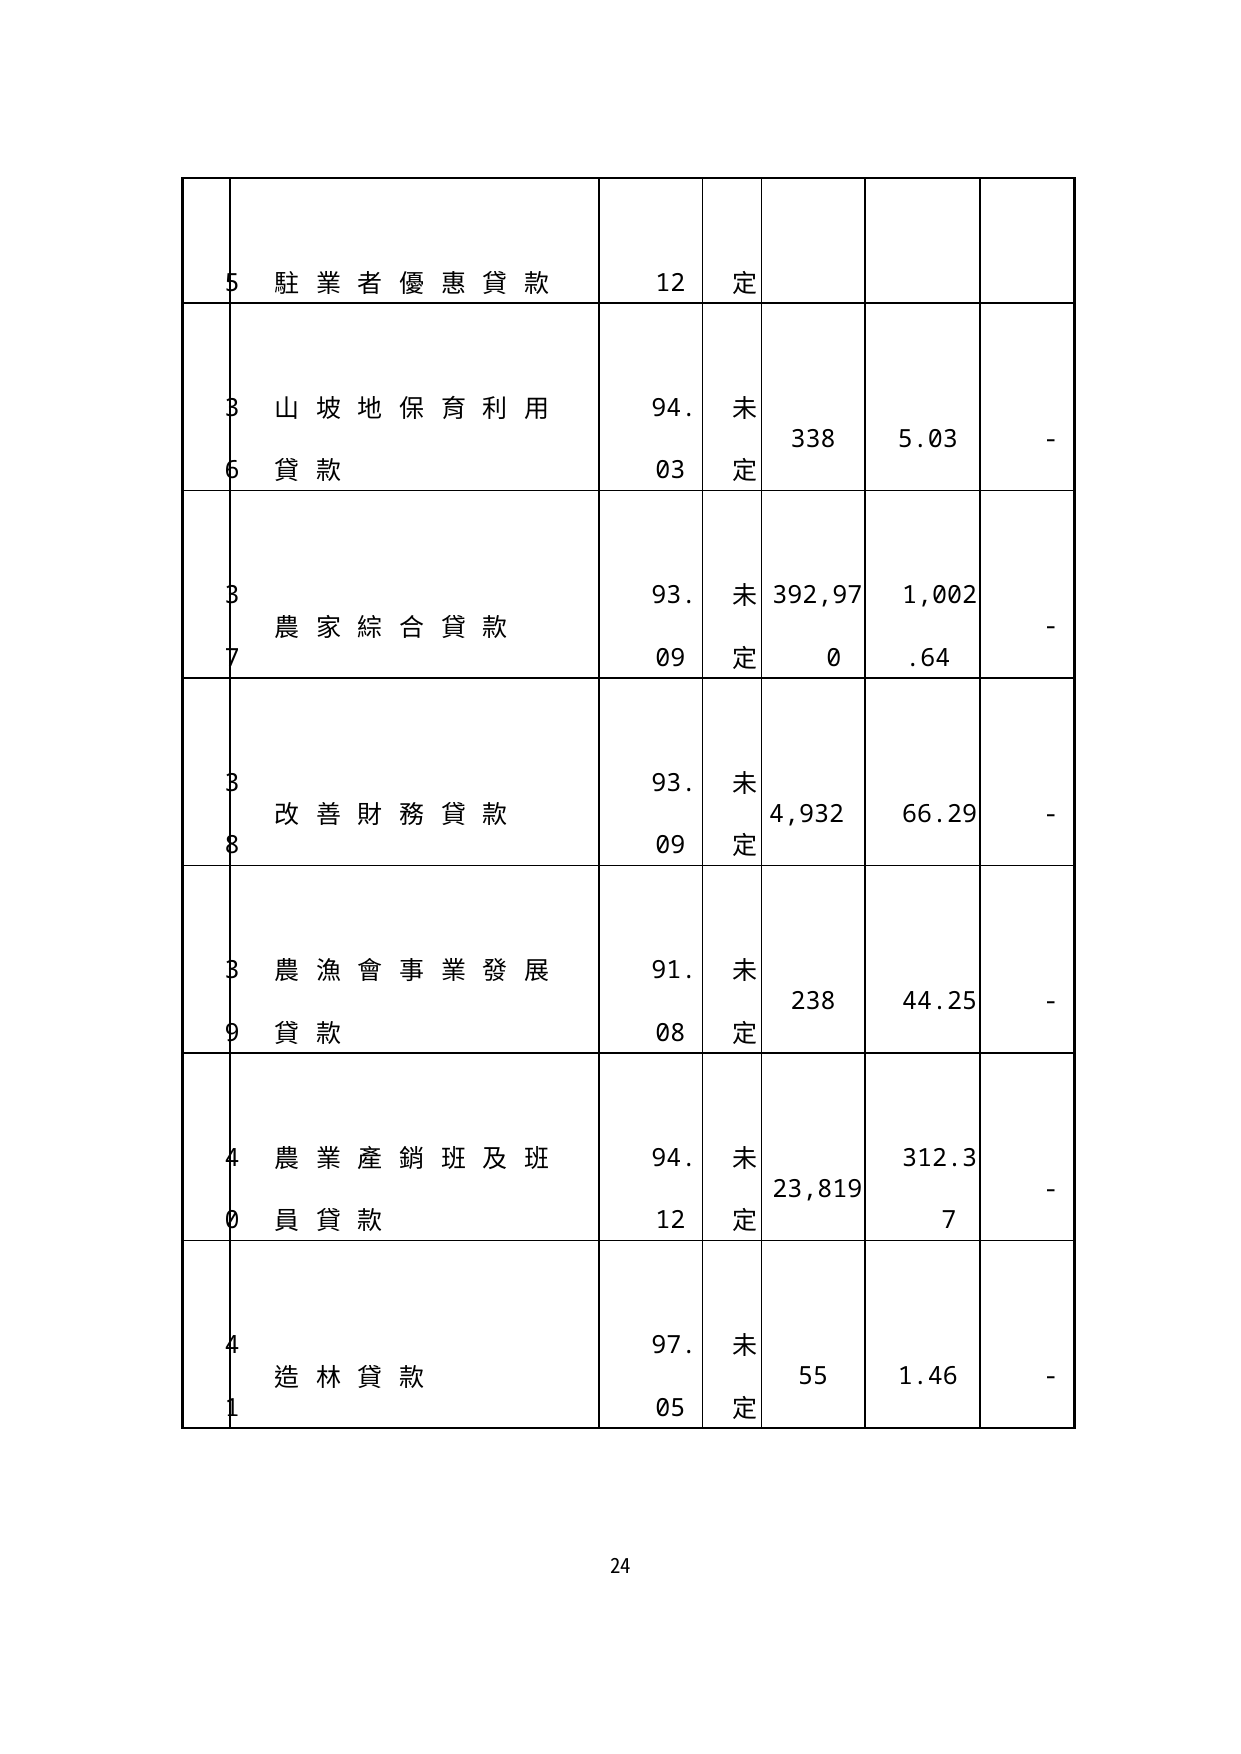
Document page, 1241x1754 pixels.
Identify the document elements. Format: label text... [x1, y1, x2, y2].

table_cell 山坡地保育利用貸款 [231, 304, 598, 490]
table_cell 4,932 [762, 679, 864, 865]
table_cell 農漁會事業發展貸款 [231, 866, 598, 1052]
table_cell 41 [184, 1241, 229, 1427]
table_cell - [981, 179, 1073, 302]
table_cell 94.12 [600, 1054, 702, 1240]
table_cell 5.03 [866, 304, 979, 490]
table_cell 未定 [703, 1241, 761, 1427]
table_cell - [981, 866, 1073, 1052]
table_cell 36 [184, 304, 229, 490]
table_cell 44.25 [866, 866, 979, 1052]
table_cell 66.29 [866, 679, 979, 865]
table_cell - [981, 1054, 1073, 1240]
table_cell 改善財務貸款 [231, 679, 598, 865]
table_cell 93.09 [600, 679, 702, 865]
table_cell 312.37 [866, 1054, 979, 1240]
table_cell 農家綜合貸款 [231, 491, 598, 677]
table_cell 定 [703, 179, 761, 302]
table_cell 1,002.64 [866, 491, 979, 677]
table_cell - [981, 304, 1073, 490]
table_cell [762, 179, 864, 302]
table_cell 未定 [703, 491, 761, 677]
table_cell 未定 [703, 1054, 761, 1240]
table_cell 38 [184, 679, 229, 865]
table_cell 35 [184, 179, 229, 302]
table_cell 93.09 [600, 491, 702, 677]
table_cell 91.08 [600, 866, 702, 1052]
table_cell 392,970 [762, 491, 864, 677]
table_cell 1.46 [866, 1241, 979, 1427]
table_cell - [981, 679, 1073, 865]
table_cell 97.05 [600, 1241, 702, 1427]
table_cell 338 [762, 304, 864, 490]
table_cell 未定 [703, 679, 761, 865]
table_cell 39 [184, 866, 229, 1052]
table_cell 未定 [703, 866, 761, 1052]
table_cell 37 [184, 491, 229, 677]
table_cell 55 [762, 1241, 864, 1427]
table_cell 94.03 [600, 304, 702, 490]
table_cell 238 [762, 866, 864, 1052]
table_cell 40 [184, 1054, 229, 1240]
table_cell 農業產銷班及班員貸款 [231, 1054, 598, 1240]
table_cell 23,819 [762, 1054, 864, 1240]
table_cell [866, 179, 979, 302]
table_cell - [981, 491, 1073, 677]
table_cell 造林貸款 [231, 1241, 598, 1427]
table_cell 農業科技園區進駐業者優惠貸款 [231, 179, 598, 302]
table_cell 未定 [703, 304, 761, 490]
table_cell - [981, 1241, 1073, 1427]
table_cell 12 [600, 179, 702, 302]
